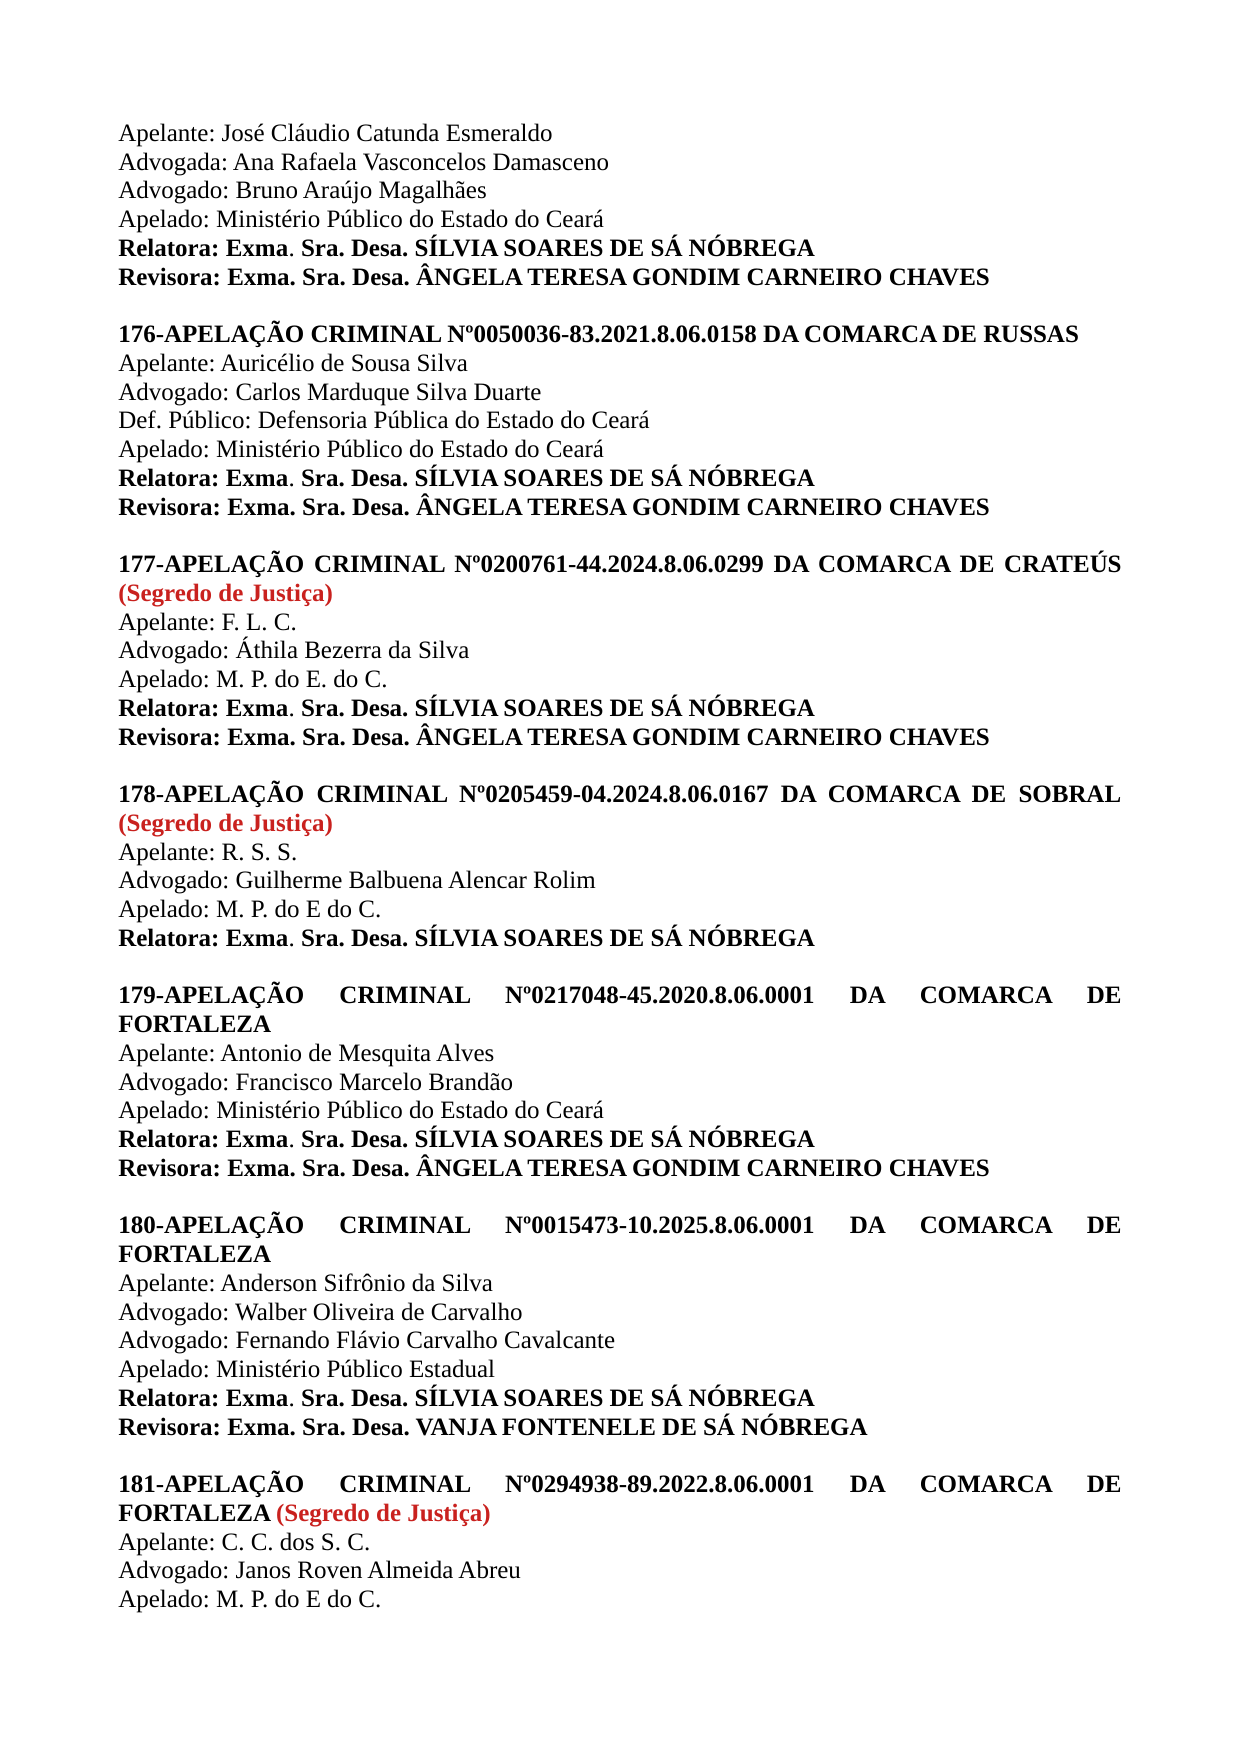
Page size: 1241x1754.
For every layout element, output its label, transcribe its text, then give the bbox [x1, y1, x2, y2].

text 176-APELAÇÃO CRIMINAL Nº0050036-83.2021.8.06.0158 DA COMARCA DE RUSSAS [118, 319, 1122, 348]
text Revisora: Exma. Sra. Desa. ÂNGELA TERESA GONDIM CARNEIRO CHAVES [118, 1153, 1122, 1182]
text Relatora: Exma. Sra. Desa. SÍLVIA SOARES DE SÁ NÓBREGA [118, 693, 1122, 722]
text Apelado: M. P. do E do C. [118, 1584, 1122, 1613]
text Relatora: Exma. Sra. Desa. SÍLVIA SOARES DE SÁ NÓBREGA [118, 1383, 1122, 1412]
text Advogada: Ana Rafaela Vasconcelos Damasceno [118, 147, 1122, 176]
text Advogado: Bruno Araújo Magalhães [118, 176, 1122, 204]
text Advogado: Áthila Bezerra da Silva [118, 636, 1122, 664]
text Advogado: Francisco Marcelo Brandão [118, 1067, 1122, 1096]
text Def. Público: Defensoria Pública do Estado do Ceará [118, 406, 1122, 434]
text Revisora: Exma. Sra. Desa. VANJA FONTENELE DE SÁ NÓBREGA [118, 1412, 1122, 1441]
text Apelante: F. L. C. [118, 607, 1122, 636]
text Apelante: R. S. S. [118, 837, 1122, 866]
text Apelado: M. P. do E. do C. [118, 664, 1122, 693]
text Relatora: Exma. Sra. Desa. SÍLVIA SOARES DE SÁ NÓBREGA [118, 463, 1122, 492]
text Apelado: Ministério Público do Estado do Ceará [118, 204, 1122, 233]
text Apelante: C. C. dos S. C. [118, 1527, 1122, 1556]
text Apelado: M. P. do E do C. [118, 894, 1122, 923]
text 181-APELAÇÃO CRIMINAL Nº0294938-89.2022.8.06.0001 DA COMARCA DE FORTALEZA (Segredo de Justiça) [118, 1469, 1122, 1527]
text Advogado: Janos Roven Almeida Abreu [118, 1556, 1122, 1584]
text Revisora: Exma. Sra. Desa. ÂNGELA TERESA GONDIM CARNEIRO CHAVES [118, 492, 1122, 521]
text Apelante: Anderson Sifrônio da Silva [118, 1268, 1122, 1297]
text Apelante: Antonio de Mesquita Alves [118, 1038, 1122, 1067]
text Advogado: Fernando Flávio Carvalho Cavalcante [118, 1326, 1122, 1354]
text Apelado: Ministério Público do Estado do Ceará [118, 434, 1122, 463]
text 180-APELAÇÃO CRIMINAL Nº0015473-10.2025.8.06.0001 DA COMARCA DE FORTALEZA [118, 1211, 1122, 1268]
text Advogado: Guilherme Balbuena Alencar Rolim [118, 866, 1122, 894]
text Apelante: José Cláudio Catunda Esmeraldo [118, 118, 1122, 147]
text Advogado: Walber Oliveira de Carvalho [118, 1297, 1122, 1326]
text 177-APELAÇÃO CRIMINAL Nº0200761-44.2024.8.06.0299 DA COMARCA DE CRATEÚS (Segredo de Justiça) [118, 549, 1122, 607]
text Revisora: Exma. Sra. Desa. ÂNGELA TERESA GONDIM CARNEIRO CHAVES [118, 722, 1122, 751]
text Revisora: Exma. Sra. Desa. ÂNGELA TERESA GONDIM CARNEIRO CHAVES [118, 262, 1122, 291]
text Apelado: Ministério Público Estadual [118, 1354, 1122, 1383]
text Apelante: Auricélio de Sousa Silva [118, 348, 1122, 377]
text Relatora: Exma. Sra. Desa. SÍLVIA SOARES DE SÁ NÓBREGA [118, 233, 1122, 262]
text 178-APELAÇÃO CRIMINAL Nº0205459-04.2024.8.06.0167 DA COMARCA DE SOBRAL (Segredo de Justiça) [118, 779, 1122, 837]
text Relatora: Exma. Sra. Desa. SÍLVIA SOARES DE SÁ NÓBREGA [118, 1124, 1122, 1153]
text 179-APELAÇÃO CRIMINAL Nº0217048-45.2020.8.06.0001 DA COMARCA DE FORTALEZA [118, 981, 1122, 1038]
text Advogado: Carlos Marduque Silva Duarte [118, 377, 1122, 406]
text Apelado: Ministério Público do Estado do Ceará [118, 1096, 1122, 1124]
text Relatora: Exma. Sra. Desa. SÍLVIA SOARES DE SÁ NÓBREGA [118, 923, 1122, 952]
